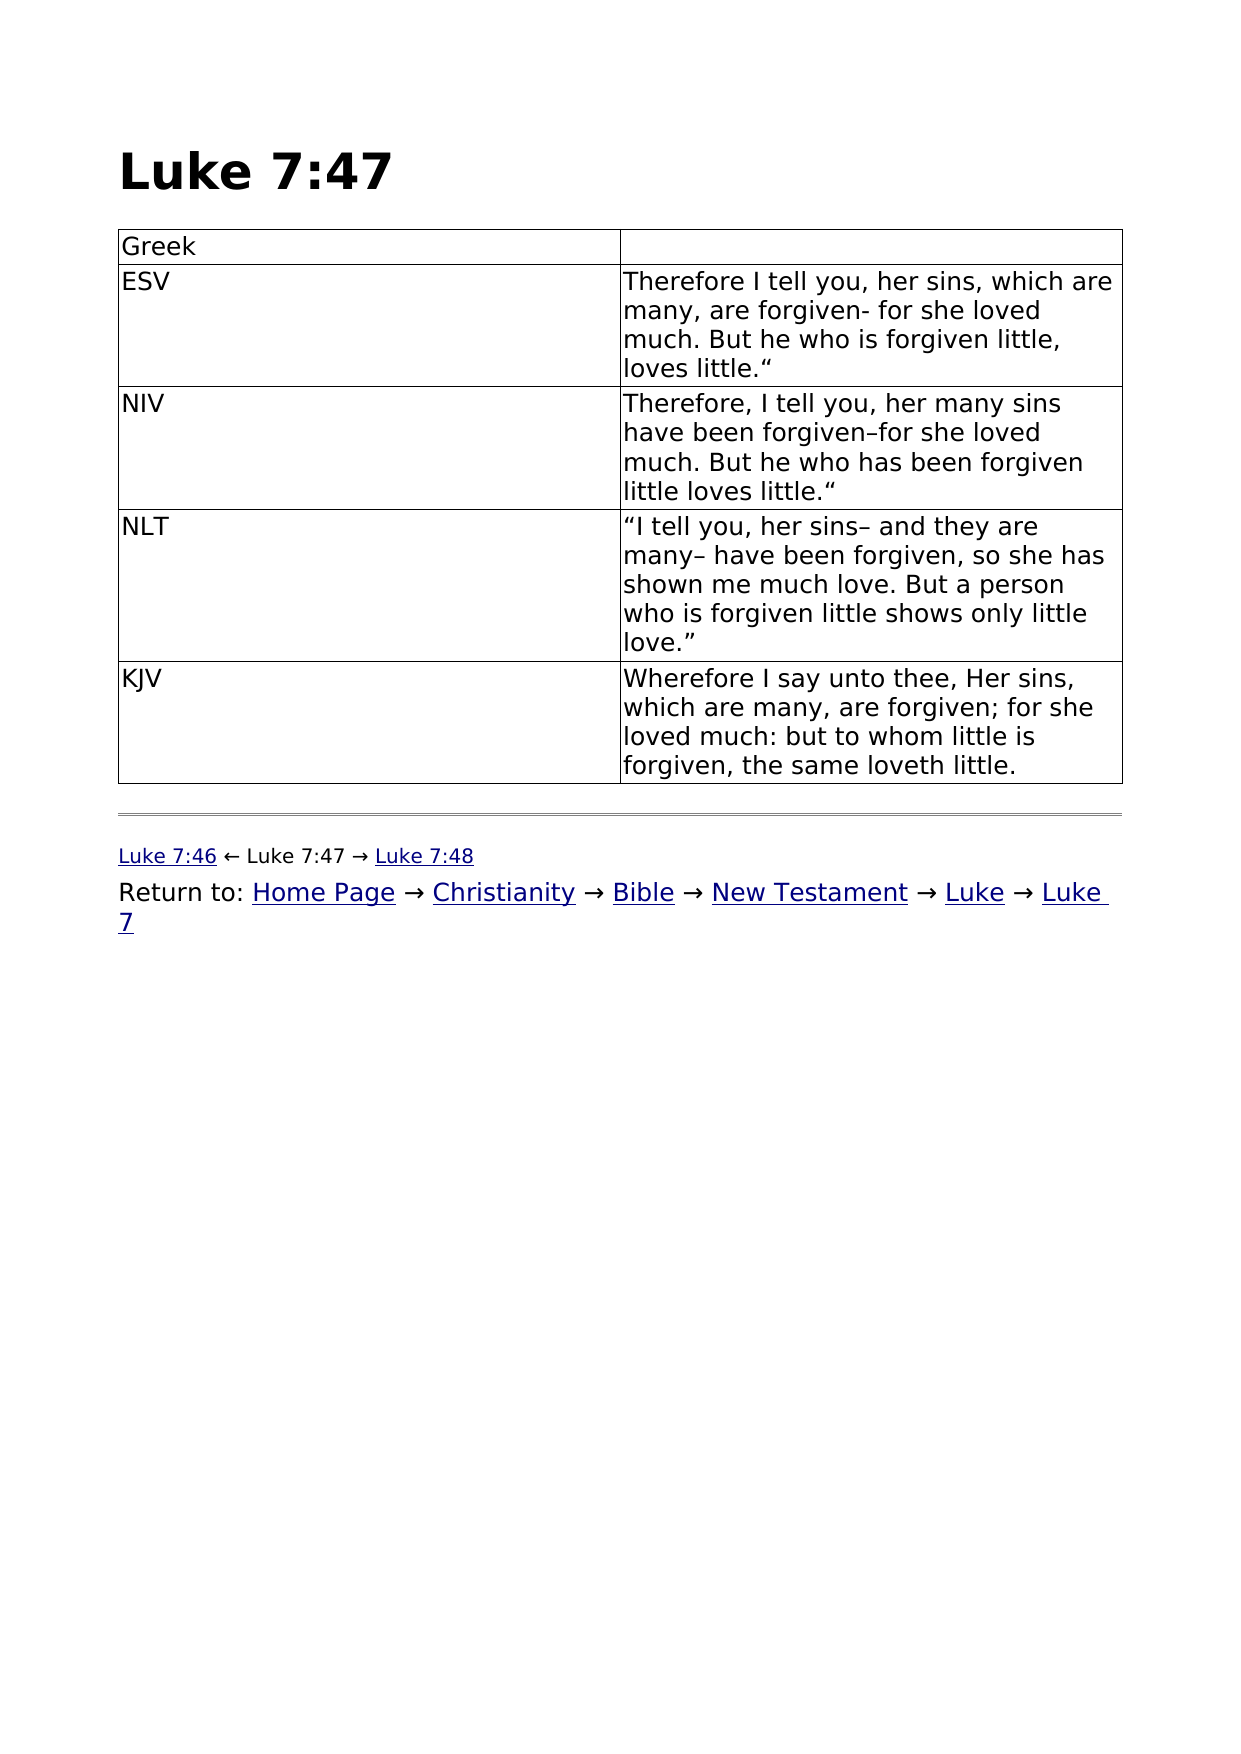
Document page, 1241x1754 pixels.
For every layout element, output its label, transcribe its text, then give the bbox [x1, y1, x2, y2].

table_cell NIV [119, 387, 620, 509]
text Luke 7:46 ← Luke 7:47 → Luke 7:48 [118, 844, 1122, 879]
subtitle Luke 7:47 [118, 143, 1122, 201]
text Return to: Home Page → Christianity → Bible → New Testament → Luke → Luke 7 [118, 879, 1122, 937]
table_cell KJV [119, 662, 620, 783]
table_cell NLT [119, 510, 620, 661]
table_header [621, 230, 1122, 264]
table_cell Therefore, I tell you, her many sins have been forgiven–for she loved much. But he who has been forgiven little loves little.“ [621, 387, 1122, 509]
table_header Greek [119, 230, 620, 264]
table_cell ESV [119, 265, 620, 386]
table_cell Therefore I tell you, her sins, which are many, are forgiven- for she loved much. But he who is forgiven little, loves little.“ [621, 265, 1122, 386]
table_cell “I tell you, her sins– and they are many– have been forgiven, so she has shown me much love. But a person who is forgiven little shows only little love.” [621, 510, 1122, 661]
table_cell Wherefore I say unto thee, Her sins, which are many, are forgiven; for she loved much: but to whom little is forgiven, the same loveth little. [621, 662, 1122, 783]
